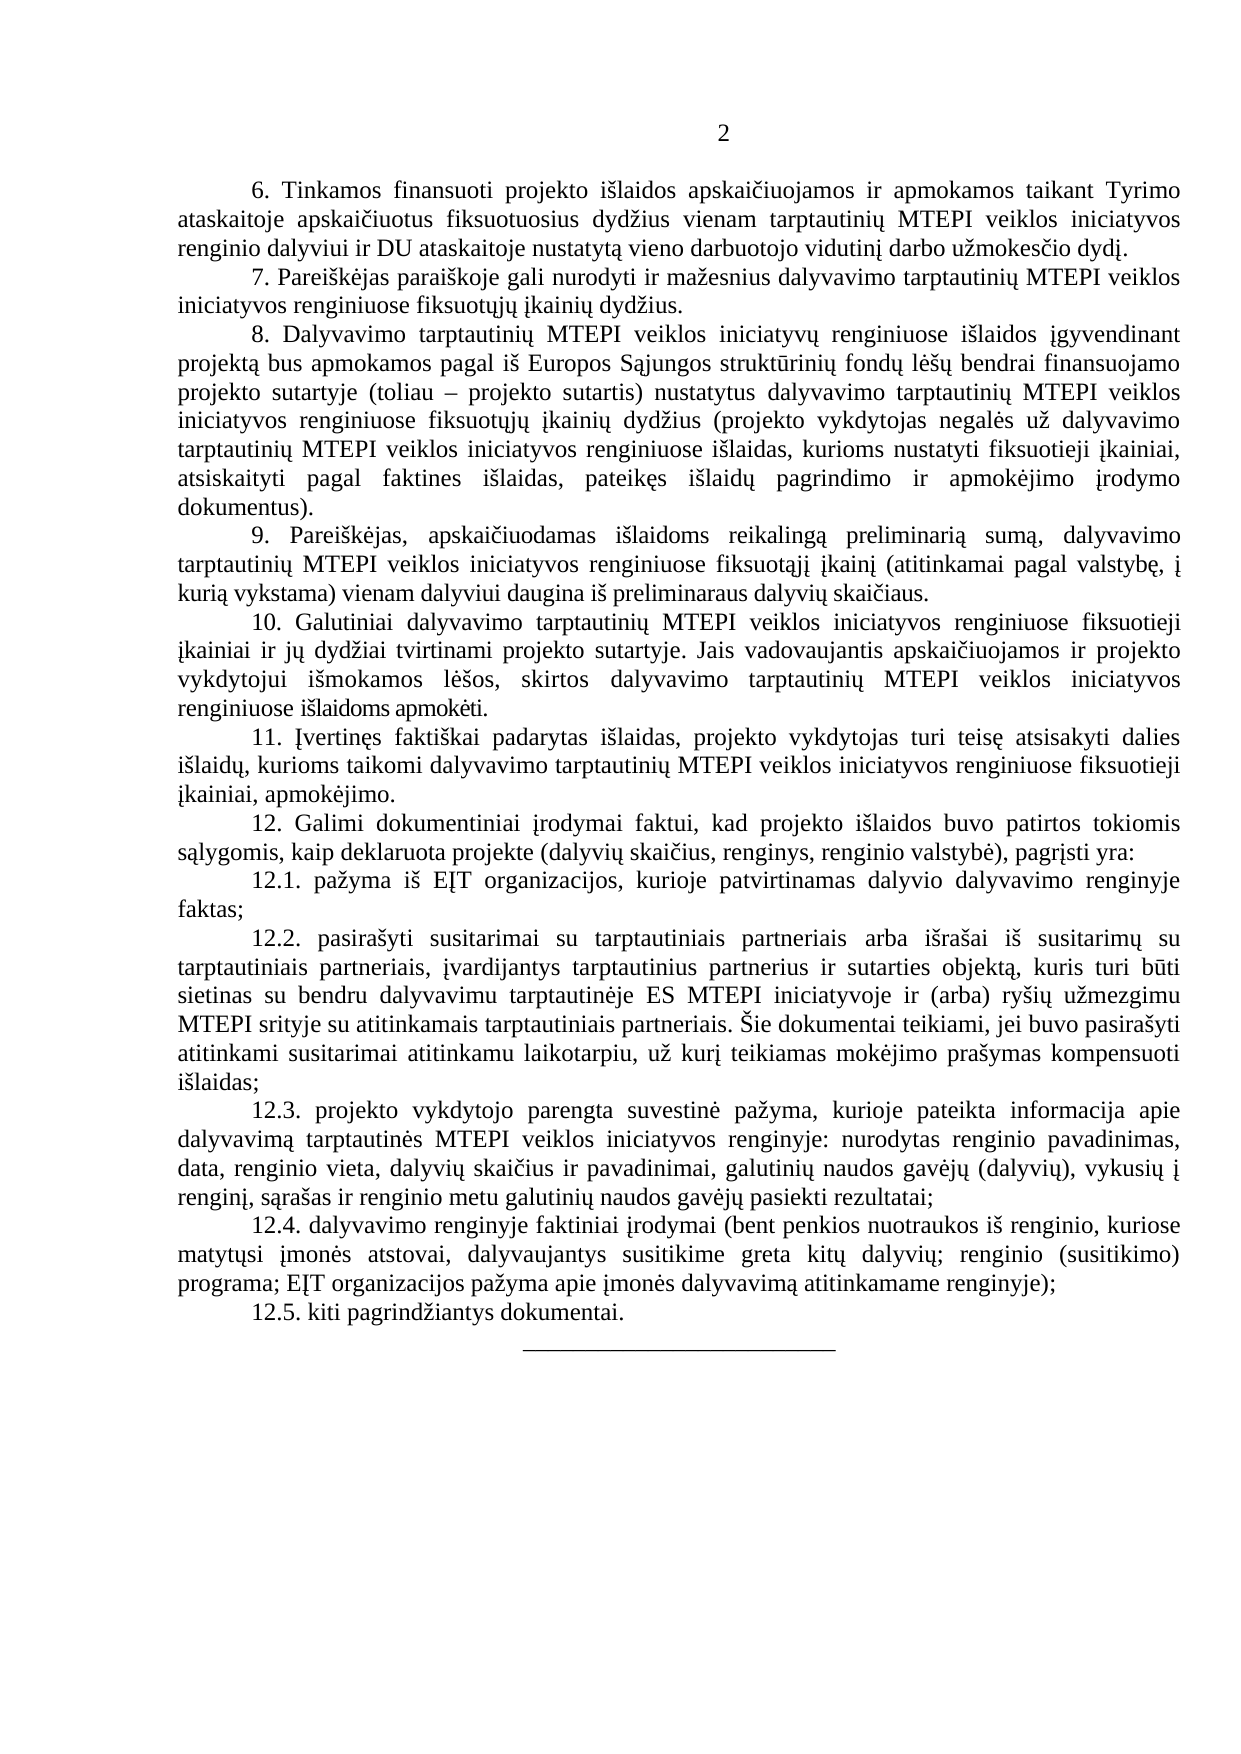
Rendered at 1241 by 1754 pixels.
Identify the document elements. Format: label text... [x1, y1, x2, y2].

text 12.2. pasirašyti susitarimai su tarptautiniais partneriais arba išrašai iš susitarimų su tarptautiniais partneriais, įvardijantys tarptautinius partnerius ir sutarties objektą, kuris turi būti sietinas su bendru dalyvavimu tarptautinėje ES MTEPI iniciatyvoje ir (arba) ryšių užmezgimu MTEPI srityje su atitinkamais tarptautiniais partneriais. Šie dokumentai teikiami, jei buvo pasirašyti atitinkami susitarimai atitinkamu laikotarpiu, už kurį teikiamas mokėjimo prašymas kompensuoti išlaidas; [177, 923, 1181, 1096]
text _________________________ [177, 1326, 1181, 1354]
text 10. Galutiniai dalyvavimo tarptautinių MTEPI veiklos iniciatyvos renginiuose fiksuotieji įkainiai ir jų dydžiai tvirtinami projekto sutartyje. Jais vadovaujantis apskaičiuojamos ir projekto vykdytojui išmokamos lėšos, skirtos dalyvavimo tarptautinių MTEPI veiklos iniciatyvos renginiuose išlaidoms apmokėti. [177, 607, 1181, 722]
text 12.5. kiti pagrindžiantys dokumentai. [177, 1297, 1181, 1326]
text 9. Pareiškėjas, apskaičiuodamas išlaidoms reikalingą preliminarią sumą, dalyvavimo tarptautinių MTEPI veiklos iniciatyvos renginiuose fiksuotąjį įkainį (atitinkamai pagal valstybę, į kurią vykstama) vienam dalyviui daugina iš preliminaraus dalyvių skaičiaus. [177, 521, 1181, 607]
text 12.3. projekto vykdytojo parengta suvestinė pažyma, kurioje pateikta informacija apie dalyvavimą tarptautinės MTEPI veiklos iniciatyvos renginyje: nurodytas renginio pavadinimas, data, renginio vieta, dalyvių skaičius ir pavadinimai, galutinių naudos gavėjų (dalyvių), vykusių į renginį, sąrašas ir renginio metu galutinių naudos gavėjų pasiekti rezultatai; [177, 1096, 1181, 1211]
text 6. Tinkamos finansuoti projekto išlaidos apskaičiuojamos ir apmokamos taikant Tyrimo ataskaitoje apskaičiuotus fiksuotuosius dydžius vienam tarptautinių MTEPI veiklos iniciatyvos renginio dalyviui ir DU ataskaitoje nustatytą vieno darbuotojo vidutinį darbo užmokesčio dydį. [177, 176, 1181, 262]
text 11. Įvertinęs faktiškai padarytas išlaidas, projekto vykdytojas turi teisę atsisakyti dalies išlaidų, kurioms taikomi dalyvavimo tarptautinių MTEPI veiklos iniciatyvos renginiuose fiksuotieji įkainiai, apmokėjimo. [177, 722, 1181, 808]
text 7. Pareiškėjas paraiškoje gali nurodyti ir mažesnius dalyvavimo tarptautinių MTEPI veiklos iniciatyvos renginiuose fiksuotųjų įkainių dydžius. [177, 262, 1181, 319]
text 12.1. pažyma iš EĮT organizacijos, kurioje patvirtinamas dalyvio dalyvavimo renginyje faktas; [177, 866, 1181, 923]
text 12. Galimi dokumentiniai įrodymai faktui, kad projekto išlaidos buvo patirtos tokiomis sąlygomis, kaip deklaruota projekte (dalyvių skaičius, renginys, renginio valstybė), pagrįsti yra: [177, 808, 1181, 866]
text 8. Dalyvavimo tarptautinių MTEPI veiklos iniciatyvų renginiuose išlaidos įgyvendinant projektą bus apmokamos pagal iš Europos Sąjungos struktūrinių fondų lėšų bendrai finansuojamo projekto sutartyje (toliau – projekto sutartis) nustatytus dalyvavimo tarptautinių MTEPI veiklos iniciatyvos renginiuose fiksuotųjų įkainių dydžius (projekto vykdytojas negalės už dalyvavimo tarptautinių MTEPI veiklos iniciatyvos renginiuose išlaidas, kurioms nustatyti fiksuotieji įkainiai, atsiskaityti pagal faktines išlaidas, pateikęs išlaidų pagrindimo ir apmokėjimo įrodymo dokumentus). [177, 319, 1181, 521]
text 12.4. dalyvavimo renginyje faktiniai įrodymai (bent penkios nuotraukos iš renginio, kuriose matytųsi įmonės atstovai, dalyvaujantys susitikime greta kitų dalyvių; renginio (susitikimo) programa; EĮT organizacijos pažyma apie įmonės dalyvavimą atitinkamame renginyje); [177, 1211, 1181, 1297]
